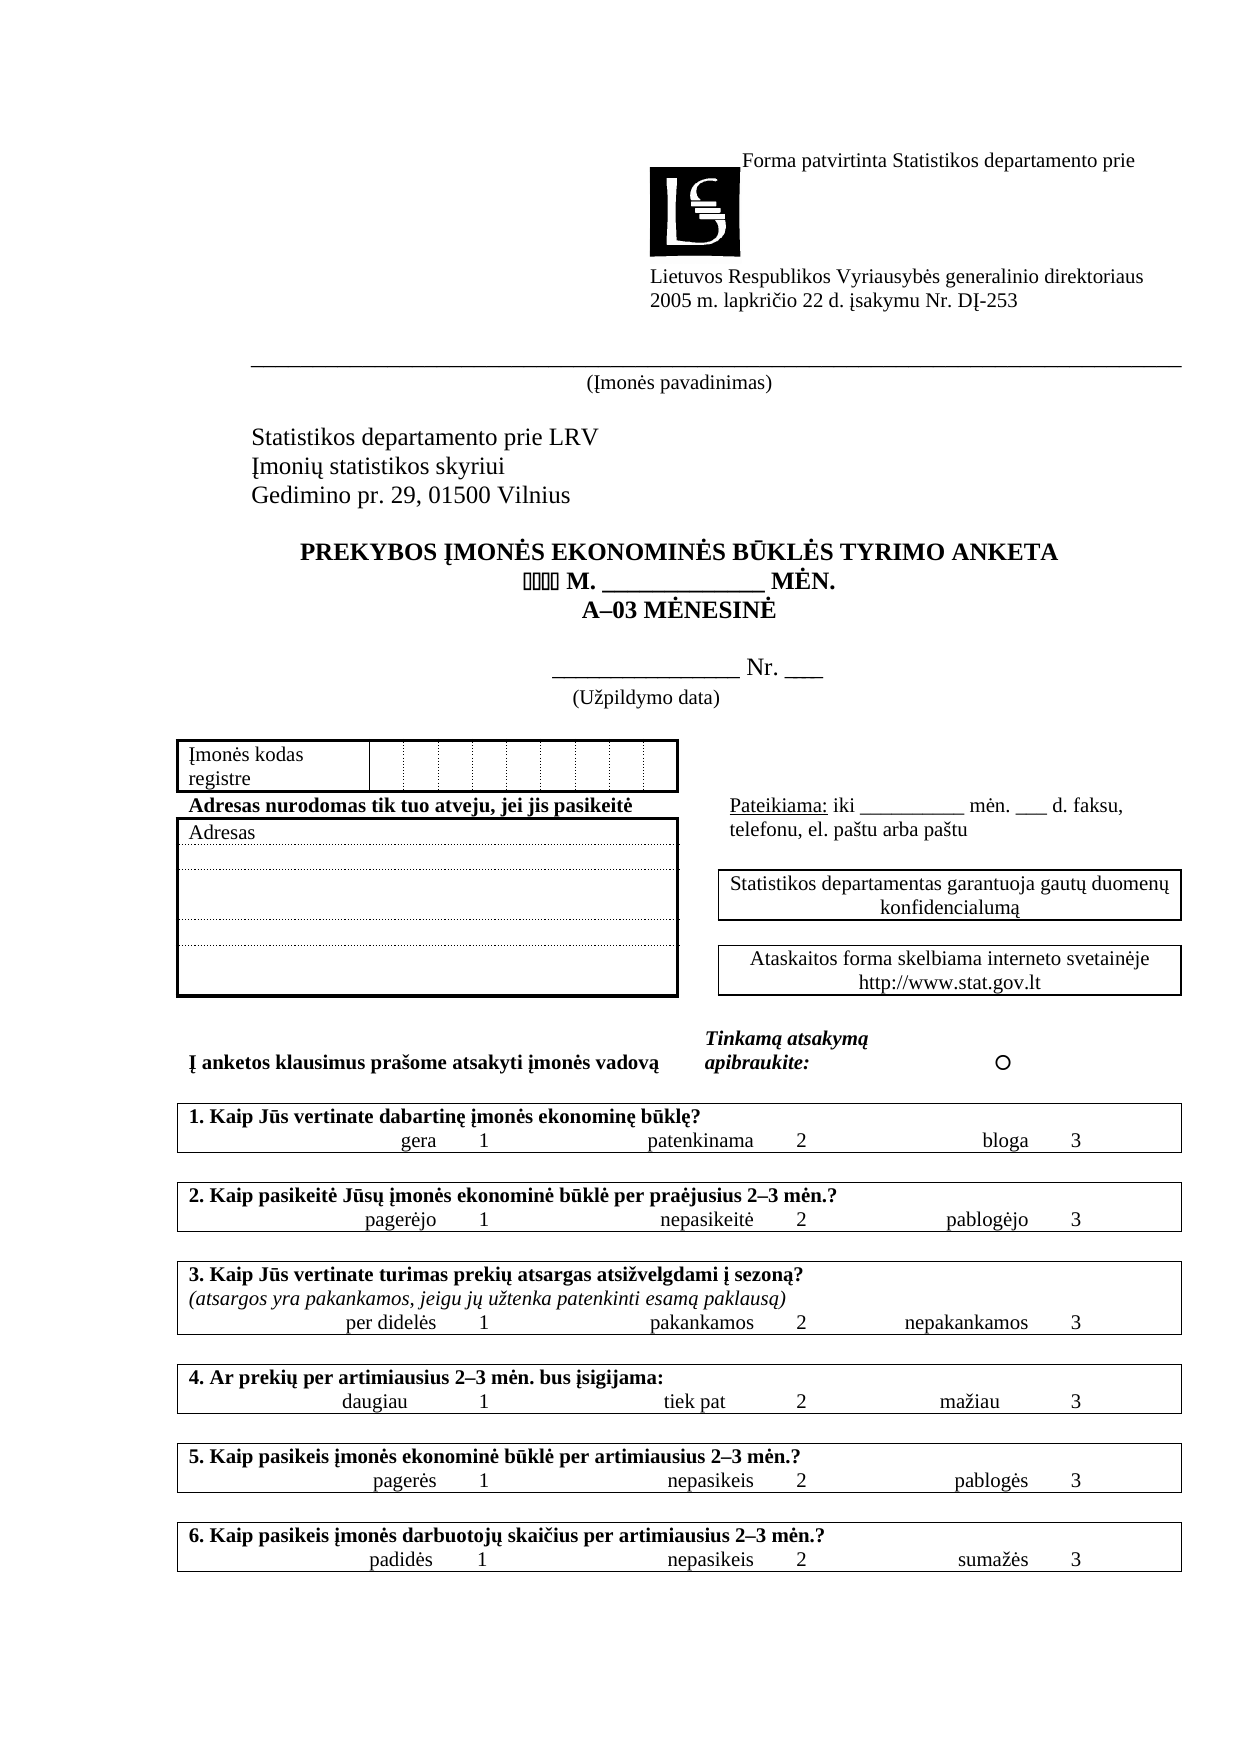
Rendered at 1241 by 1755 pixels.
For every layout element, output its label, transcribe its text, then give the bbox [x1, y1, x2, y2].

table_cell bloga [838, 1128, 1039, 1152]
table_header 3. Kaip Jūs vertinate turimas prekių atsargas atsižvelgdami į sezoną? (atsargos yra pakankamos, jeigu jų užtenka patenkinti esamą paklausą) [178, 1262, 1181, 1310]
table_cell 3 [1040, 1547, 1112, 1571]
table_cell 2 [736, 1389, 866, 1413]
text (Užpildymo data) [177, 681, 1181, 710]
table_header [679, 739, 718, 790]
table_cell daugiau [178, 1389, 419, 1413]
table_cell [1112, 1547, 1181, 1571]
table_cell Adresas [179, 820, 676, 844]
table_cell [1112, 1468, 1181, 1492]
table_cell mažiau [866, 1389, 1011, 1413]
table_cell 3 [1040, 1128, 1112, 1152]
table_header 4. Ar prekių per artimiausius 2–3 mėn. bus įsigijama: [178, 1365, 1181, 1389]
table_cell [1112, 1207, 1181, 1231]
table_header [472, 742, 507, 790]
table_cell [718, 844, 1181, 869]
table_header [609, 742, 644, 790]
table_cell [679, 919, 718, 945]
table_cell 2 [765, 1310, 838, 1334]
table_cell pablogės [838, 1468, 1039, 1492]
table_header ¡ [982, 1026, 1181, 1074]
table_cell nepasikeis [520, 1468, 765, 1492]
table_cell [718, 921, 1181, 945]
text (Įmonės pavadinimas) [177, 369, 1181, 394]
table_cell [678, 790, 718, 817]
table_cell 3 [1040, 1207, 1112, 1231]
table_header Tinkamą atsakymą apibraukite: [694, 1026, 982, 1074]
table_cell [1112, 1128, 1181, 1152]
table_cell 1 [448, 1128, 520, 1152]
table_cell 2 [765, 1207, 838, 1231]
table_header 6. Kaip pasikeis įmonės darbuotojų skaičius per artimiausius 2–3 mėn.? [178, 1523, 1181, 1547]
text Įmonių statistikos skyriui [177, 451, 1181, 480]
table_header [404, 742, 438, 790]
table_cell [1141, 1389, 1181, 1413]
table_header [541, 742, 575, 790]
table_cell patenkinama [520, 1128, 765, 1152]
table_cell 1 [448, 1468, 520, 1492]
table_cell sumažės [838, 1547, 1039, 1571]
text Statistikos departamento prie LRV [177, 422, 1181, 451]
table_header [718, 739, 1181, 790]
table_cell [679, 844, 718, 869]
table_cell 3 [1040, 1310, 1112, 1334]
table_cell nepasikeitė [520, 1207, 765, 1231]
text PREKYBOS ĮMONĖS EKONOMINĖS BŪKLĖS TYRIMO ANKETA [177, 537, 1181, 566]
text Gedimino pr. 29, 01500 Vilnius [177, 480, 1181, 509]
text Forma patvirtinta Statistikos departamento prie [177, 148, 1181, 264]
table_cell 1 [419, 1389, 549, 1413]
table_cell 1 [448, 1207, 520, 1231]
text Nr. [177, 652, 1181, 681]
table_cell [179, 844, 676, 869]
table_cell pagerės [178, 1468, 448, 1492]
table_cell 3 [1040, 1468, 1112, 1492]
table_cell 2 [765, 1547, 838, 1571]
table_cell 2 [765, 1128, 838, 1152]
table_cell [179, 919, 676, 945]
table_cell nepakankamos [838, 1310, 1039, 1334]
table_cell 3 [1011, 1389, 1141, 1413]
table_header Į anketos klausimus prašome atsakyti įmonės vadovą [177, 1026, 693, 1074]
table_cell pablogėjo [838, 1207, 1039, 1231]
table_cell pakankamos [520, 1310, 765, 1334]
table_cell Ataskaitos forma skelbiama interneto svetainėje http://www.stat.gov.lt [719, 946, 1180, 994]
table_cell [679, 869, 718, 919]
table_cell gera [178, 1128, 448, 1152]
text Lietuvos Respublikos Vyriausybės generalinio direktoriaus [177, 264, 1181, 288]
table_header Įmonės kodas registre [179, 742, 369, 790]
text A–03 MĖNESINĖ [177, 595, 1181, 624]
table_header 1. Kaip Jūs vertinate dabartinę įmonės ekonominę būklę? [178, 1104, 1181, 1128]
table_cell 2 [765, 1468, 838, 1492]
table_header [438, 742, 472, 790]
table_cell 1 [448, 1310, 520, 1334]
table_cell Pateikiama: iki __________ mėn. ___ d. faksu, telefonu, el. paštu arba paštu [718, 790, 1181, 844]
table_cell [679, 945, 718, 994]
table_cell tiek pat [549, 1389, 736, 1413]
table_header [575, 742, 609, 790]
text cccc M. _____________ MĖN. [177, 566, 1181, 595]
table_cell [1112, 1310, 1181, 1334]
table_cell [179, 869, 676, 919]
table_header [507, 742, 541, 790]
table_cell per didelės [178, 1310, 448, 1334]
table_header [370, 742, 404, 790]
table_cell nepasikeis [520, 1547, 765, 1571]
table_header 2. Kaip pasikeitė Jūsų įmonės ekonominė būklė per praėjusius 2–3 mėn.? [178, 1183, 1181, 1207]
text 2005 m. lapkričio 22 d. įsakymu Nr. DĮ-253 [177, 288, 1181, 312]
table_cell Statistikos departamentas garantuoja gautų duomenų konfidencialumą [719, 871, 1180, 919]
table_cell pagerėjo [178, 1207, 448, 1231]
table_header [644, 742, 676, 790]
table_header 5. Kaip pasikeis įmonės ekonominė būklė per artimiausius 2–3 mėn.? [178, 1444, 1181, 1468]
table_cell 1 [444, 1547, 520, 1571]
table_cell [679, 817, 718, 844]
table_cell Adresas nurodomas tik tuo atveju, jei jis pasikeitė [177, 793, 678, 817]
table_cell padidės [178, 1547, 444, 1571]
table_cell [179, 945, 676, 994]
